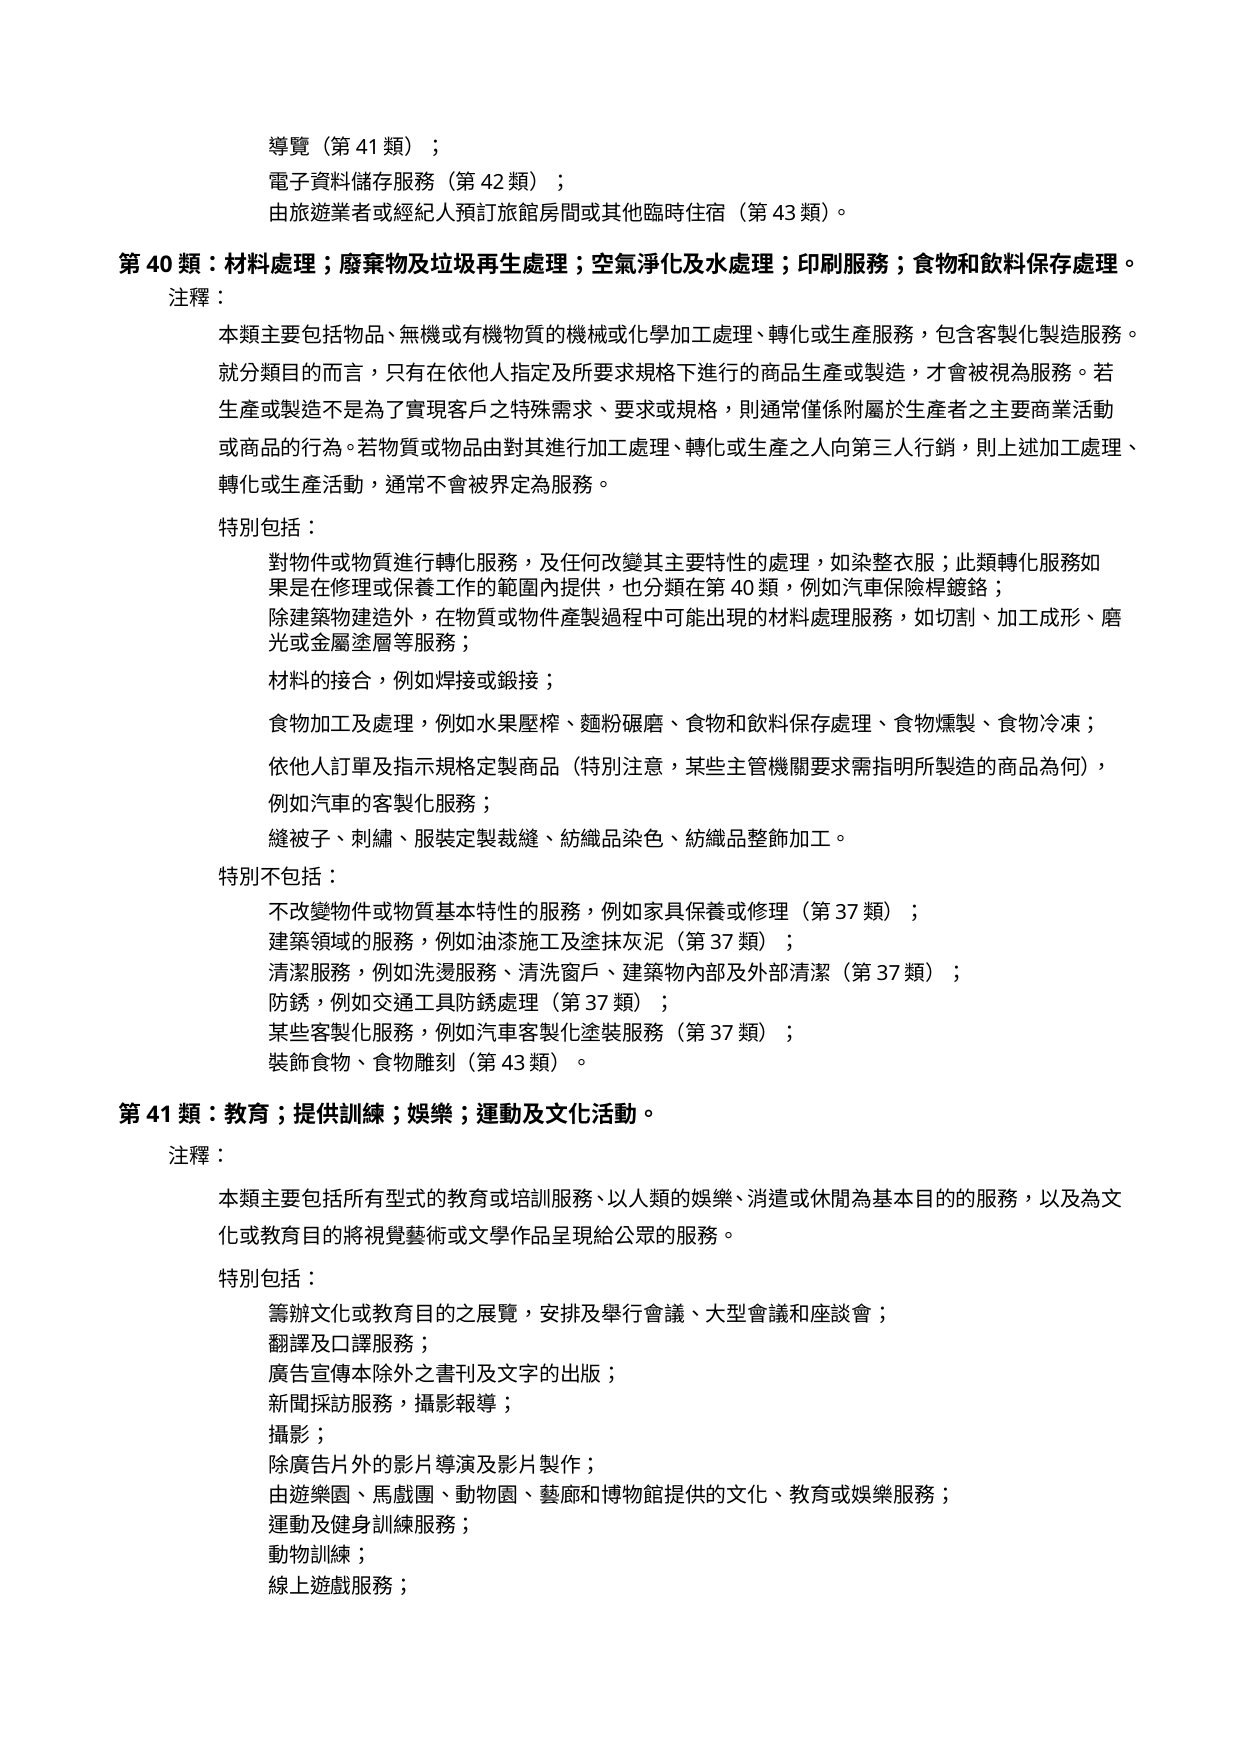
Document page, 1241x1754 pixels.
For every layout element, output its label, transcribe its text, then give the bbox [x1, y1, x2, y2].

text 由遊樂園、馬戲團、動物園、藝廊和博物館提供的文化、教育或娛樂服務； [268, 1482, 1122, 1507]
text 注釋： [168, 285, 1122, 310]
text 不改變物件或物質基本特性的服務，例如家具保養或修理（第37類）； [268, 899, 1122, 924]
text 清潔服務，例如洗燙服務、清洗窗戶、建築物內部及外部清潔（第37類）； [268, 960, 1122, 985]
text 第 41 類：教育；提供訓練；娛樂；運動及文化活動。 [118, 1094, 1122, 1132]
text 對物件或物質進行轉化服務，及任何改變其主要特性的處理，如染整衣服；此類轉化服務如果是在修理或保養工作的範圍內提供，也分類在第40類，例如汽車保險桿鍍鉻； [268, 551, 1122, 601]
text 依他人訂單及指示規格定製商品（特別注意，某些主管機關要求需指明所製造的商品為何），例如汽車的客製化服務； [268, 746, 1122, 821]
text 特別不包括： [218, 857, 1122, 894]
text 廣告宣傳本除外之書刊及文字的出版； [268, 1362, 1122, 1387]
text 防銹，例如交通工具防銹處理（第37類）； [268, 990, 1122, 1015]
text 注釋： [168, 1136, 1122, 1173]
text 縫被子、刺繡、服裝定製裁縫、紡織品染色、紡織品整飾加工。 [268, 827, 1122, 852]
text 電子資料儲存服務（第42類）； [268, 170, 1122, 195]
text 線上遊戲服務； [268, 1573, 1122, 1598]
text 食物加工及處理，例如水果壓榨、麵粉碾磨、食物和飲料保存處理、食物燻製、食物冷凍； [268, 704, 1122, 741]
text 導覽（第41類）； [268, 127, 1122, 164]
text 材料的接合，例如焊接或鍛接； [268, 661, 1122, 698]
text 動物訓練； [268, 1543, 1122, 1568]
text 由旅遊業者或經紀人預訂旅館房間或其他臨時住宿（第43類）。 [268, 200, 1122, 225]
text 裝飾食物、食物雕刻（第43類）。 [268, 1051, 1122, 1076]
text 新聞採訪服務，攝影報導； [268, 1392, 1122, 1417]
text 除建築物建造外，在物質或物件產製過程中可能出現的材料處理服務，如切割、加工成形、磨光或金屬塗層等服務； [268, 606, 1122, 656]
text 特別包括： [218, 1258, 1122, 1296]
text 攝影； [268, 1422, 1122, 1447]
text 本類主要包括物品、無機或有機物質的機械或化學加工處理、轉化或生產服務，包含客製化製造服務。就分類目的而言，只有在依他人指定及所要求規格下進行的商品生產或製造，才會被視為服務。若生產或製造不是為了實現客戶之特殊需求、要求或規格，則通常僅係附屬於生產者之主要商業活動或商品的行為。若物質或物品由對其進行加工處理、轉化或生產之人向第三人行銷，則上述加工處理、轉化或生產活動，通常不會被界定為服務。 [218, 315, 1122, 503]
text 建築領域的服務，例如油漆施工及塗抹灰泥（第37類）； [268, 930, 1122, 955]
text 除廣告片外的影片導演及影片製作； [268, 1452, 1122, 1477]
text 本類主要包括所有型式的教育或培訓服務、以人類的娛樂、消遣或休閒為基本目的的服務，以及為文化或教育目的將視覺藝術或文學作品呈現給公眾的服務。 [218, 1178, 1122, 1253]
text 特別包括： [218, 508, 1122, 545]
text 籌辦文化或教育目的之展覽，安排及舉行會議、大型會議和座談會； [268, 1301, 1122, 1326]
text 運動及健身訓練服務； [268, 1513, 1122, 1538]
text 某些客製化服務，例如汽車客製化塗裝服務（第37類）； [268, 1020, 1122, 1045]
text 翻譯及口譯服務； [268, 1331, 1122, 1356]
text 第 40 類：材料處理；廢棄物及垃圾再生處理；空氣淨化及水處理；印刷服務；食物和飲料保存處理。 [118, 244, 1122, 281]
